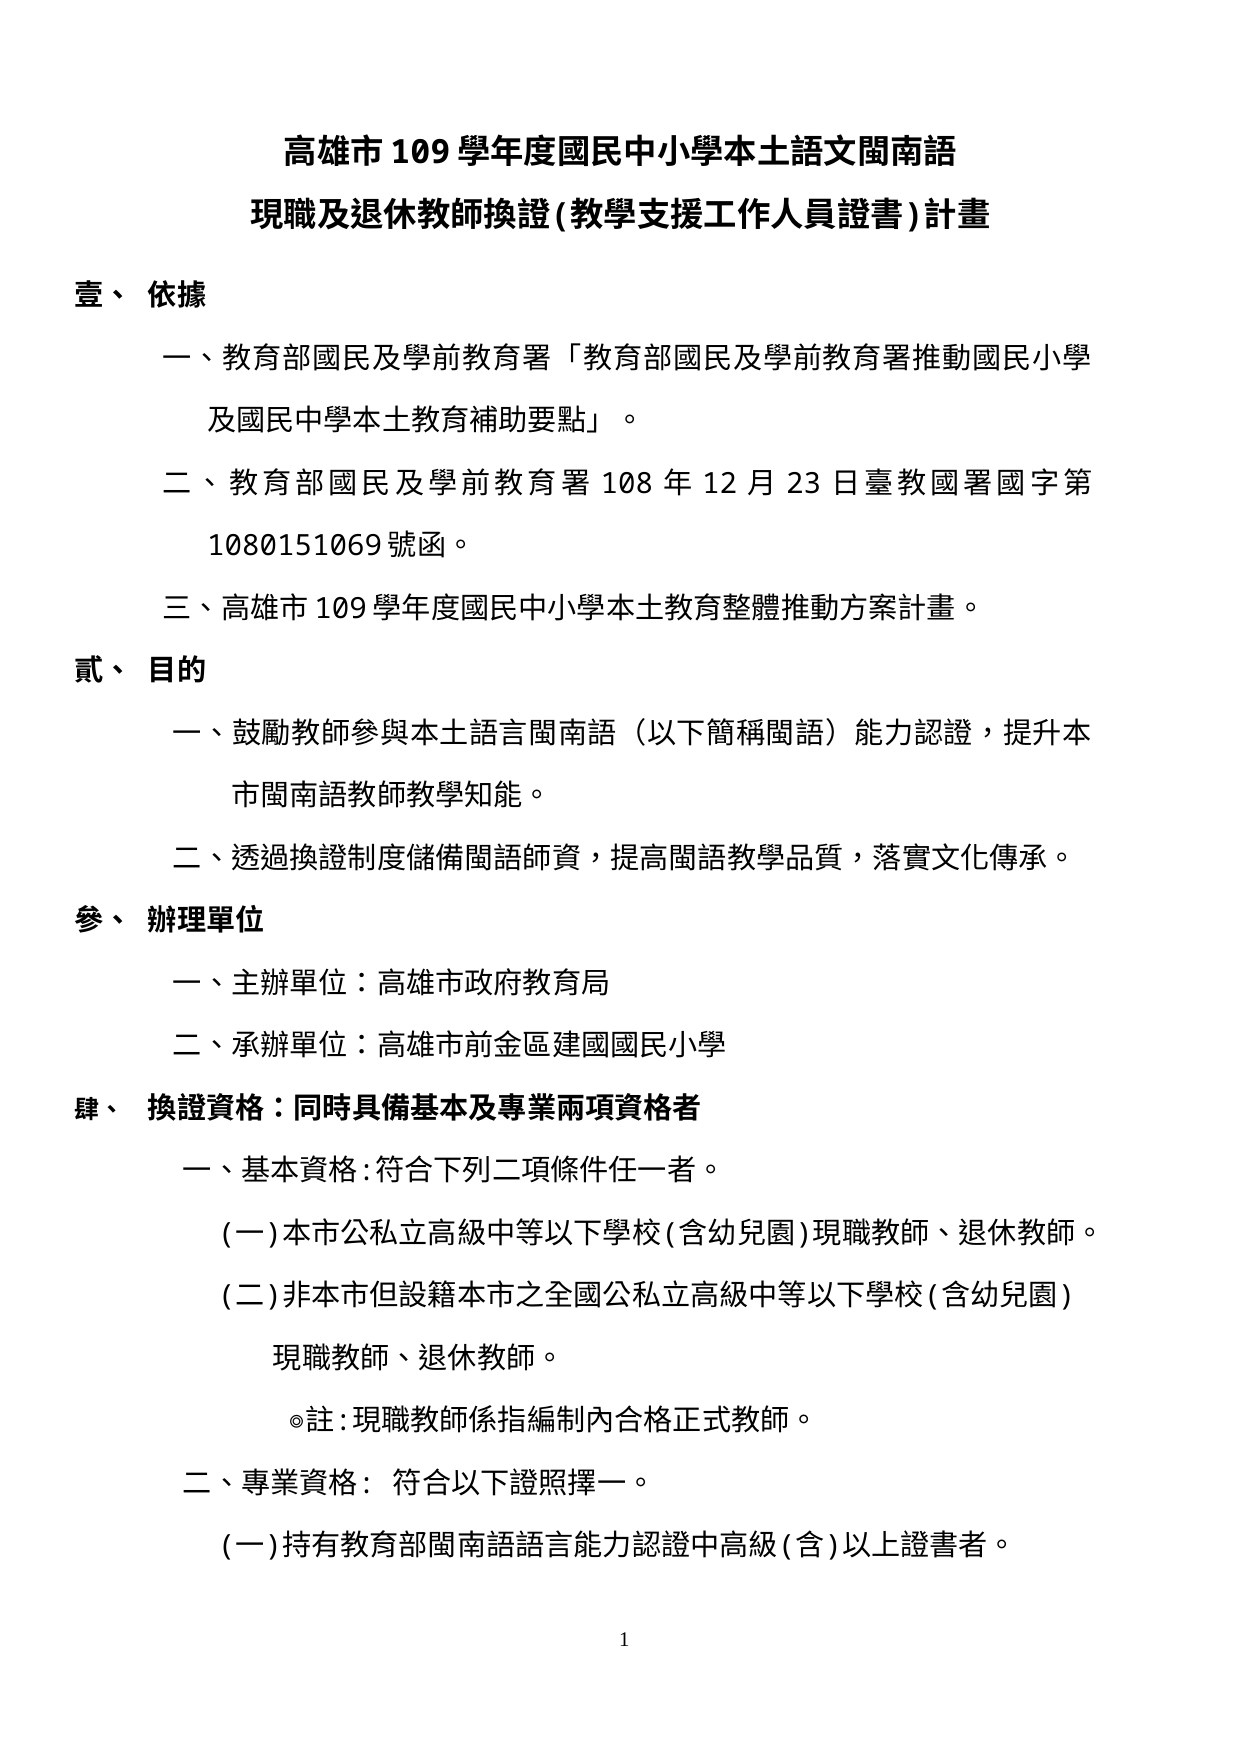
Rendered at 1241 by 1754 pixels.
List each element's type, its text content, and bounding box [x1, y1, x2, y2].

text (一)本市公私立高級中等以下學校(含幼兒園)現職教師、退休教師。 [148, 1189, 1092, 1251]
list 換證資格：同時具備基本及專業兩項資格者 [74, 1064, 1092, 1126]
list 依據 [74, 251, 1092, 314]
text 一、基本資格:符合下列二項條件任一者。 [148, 1126, 1092, 1189]
text (二)非本市但設籍本市之全國公私立高級中等以下學校(含幼兒園) [148, 1251, 1092, 1314]
text 一、教育部國民及學前教育署「教育部國民及學前教育署推動國民小學及國民中學本土教育補助要點」。 [162, 314, 1092, 439]
text 二、承辦單位：高雄市前金區建國國民小學 [173, 1001, 1092, 1064]
text ◎註:現職教師係指編制內合格正式教師。 [148, 1376, 1092, 1439]
text (一)持有教育部閩南語語言能力認證中高級(含)以上證書者。 [148, 1501, 1092, 1564]
text 一、鼓勵教師參與本土語言閩南語（以下簡稱閩語）能力認證，提升本市閩南語教師教學知能。 [173, 689, 1092, 814]
list 目的 [74, 626, 1092, 689]
text 一、主辦單位：高雄市政府教育局 [173, 939, 1092, 1001]
text 二、教育部國民及學前教育署108年12月23日臺教國署國字第1080151069號函。 [162, 439, 1092, 564]
text 現職及退休教師換證(教學支援工作人員證書)計畫 [148, 170, 1092, 233]
list 辦理單位 [74, 876, 1092, 939]
text 三、高雄市109學年度國民中小學本土教育整體推動方案計畫。 [162, 564, 1092, 626]
text 現職教師、退休教師。 [273, 1314, 1092, 1376]
text 二、透過換證制度儲備閩語師資，提高閩語教學品質，落實文化傳承。 [173, 814, 1092, 876]
text 二、專業資格: 符合以下證照擇一。 [148, 1439, 1092, 1501]
text 高雄市109學年度國民中小學本土語文閩南語 [148, 108, 1092, 170]
